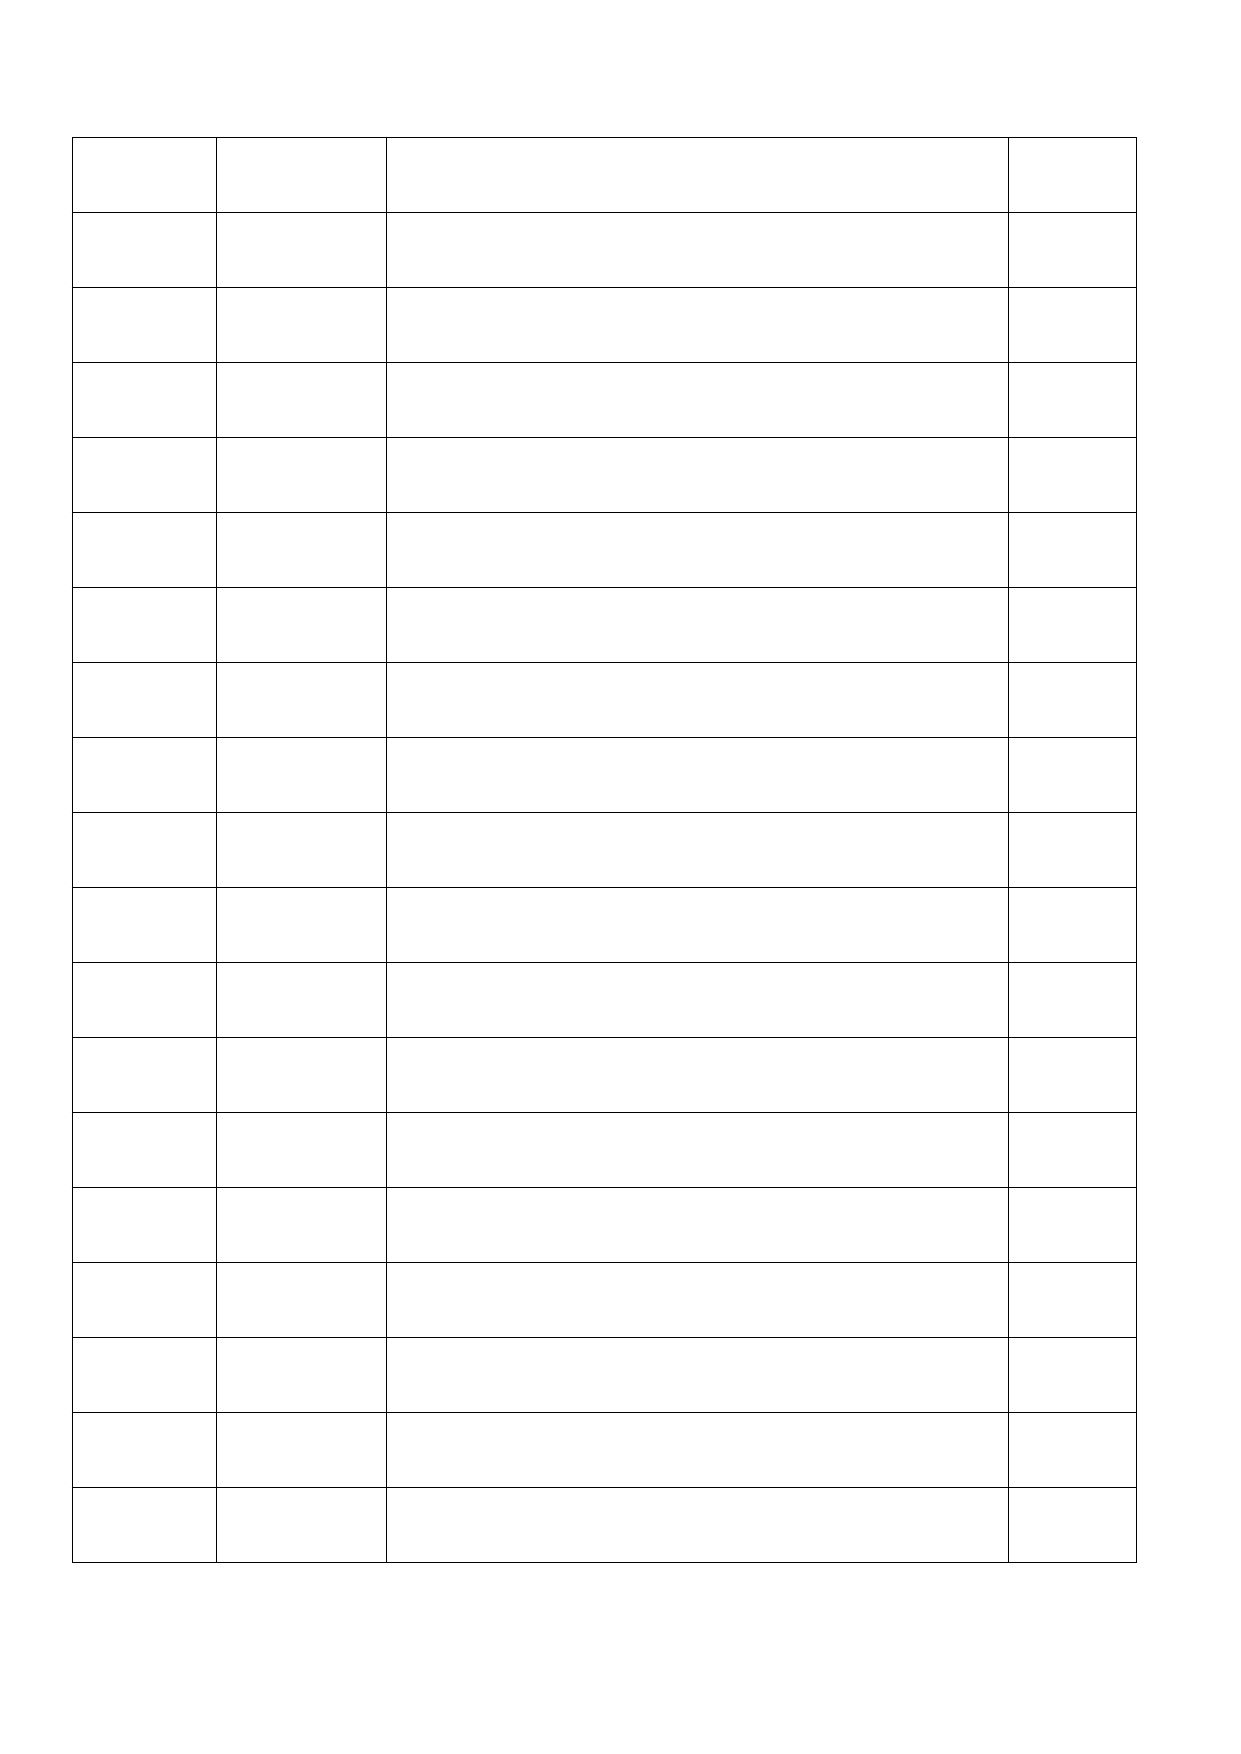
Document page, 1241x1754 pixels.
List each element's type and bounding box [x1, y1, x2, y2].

table_cell [387, 513, 1008, 587]
table_cell [217, 138, 386, 212]
table_cell [387, 213, 1008, 287]
table_cell [73, 1338, 216, 1412]
table_cell [1009, 1413, 1136, 1487]
table_cell [217, 888, 386, 962]
table_cell [73, 813, 216, 887]
table_cell [73, 738, 216, 812]
table_cell [217, 963, 386, 1037]
table_cell [1009, 1113, 1136, 1187]
table_cell [73, 288, 216, 362]
table_cell [387, 1113, 1008, 1187]
table_cell [1009, 1188, 1136, 1262]
table_cell [73, 1113, 216, 1187]
table_cell [73, 1263, 216, 1337]
table_cell [73, 963, 216, 1037]
table_cell [387, 738, 1008, 812]
table_cell [387, 963, 1008, 1037]
table_cell [217, 1188, 386, 1262]
table_cell [387, 1038, 1008, 1112]
table_cell [73, 1188, 216, 1262]
table_cell [217, 438, 386, 512]
table_cell [217, 1038, 386, 1112]
table_cell [387, 1188, 1008, 1262]
table_cell [217, 663, 386, 737]
table_cell [1009, 138, 1136, 212]
table_cell [1009, 663, 1136, 737]
table_cell [1009, 888, 1136, 962]
table_cell [1009, 363, 1136, 437]
table_cell [387, 1338, 1008, 1412]
table_cell [217, 1338, 386, 1412]
table_cell [387, 588, 1008, 662]
table_cell [387, 1413, 1008, 1487]
table_cell [73, 588, 216, 662]
table_cell [217, 813, 386, 887]
table_cell [217, 588, 386, 662]
table_cell [73, 438, 216, 512]
table_cell [387, 138, 1008, 212]
table_cell [387, 888, 1008, 962]
table_cell [387, 288, 1008, 362]
table_cell [387, 363, 1008, 437]
table_cell [1009, 813, 1136, 887]
table_cell [1009, 513, 1136, 587]
table_cell [1009, 963, 1136, 1037]
table_cell [217, 1263, 386, 1337]
table_cell [217, 213, 386, 287]
table_cell [73, 1488, 216, 1562]
table_cell [73, 1413, 216, 1487]
table_cell [1009, 738, 1136, 812]
table_cell [1009, 1263, 1136, 1337]
table_cell [387, 1263, 1008, 1337]
table_cell [217, 1113, 386, 1187]
table_cell [1009, 1488, 1136, 1562]
table_cell [217, 363, 386, 437]
table_cell [1009, 438, 1136, 512]
table_cell [217, 513, 386, 587]
table_cell [73, 513, 216, 587]
table_cell [1009, 288, 1136, 362]
table_cell [387, 1488, 1008, 1562]
table_cell [1009, 588, 1136, 662]
table_cell [1009, 1338, 1136, 1412]
table_cell [73, 213, 216, 287]
table_cell [387, 813, 1008, 887]
table_cell [73, 888, 216, 962]
table_cell [73, 363, 216, 437]
table_cell [217, 1413, 386, 1487]
table_cell [387, 438, 1008, 512]
table_cell [1009, 1038, 1136, 1112]
table_cell [217, 738, 386, 812]
table_cell [217, 288, 386, 362]
table_cell [387, 663, 1008, 737]
table_cell [1009, 213, 1136, 287]
table_cell [73, 1038, 216, 1112]
table_cell [73, 138, 216, 212]
table_cell [217, 1488, 386, 1562]
table_cell [73, 663, 216, 737]
